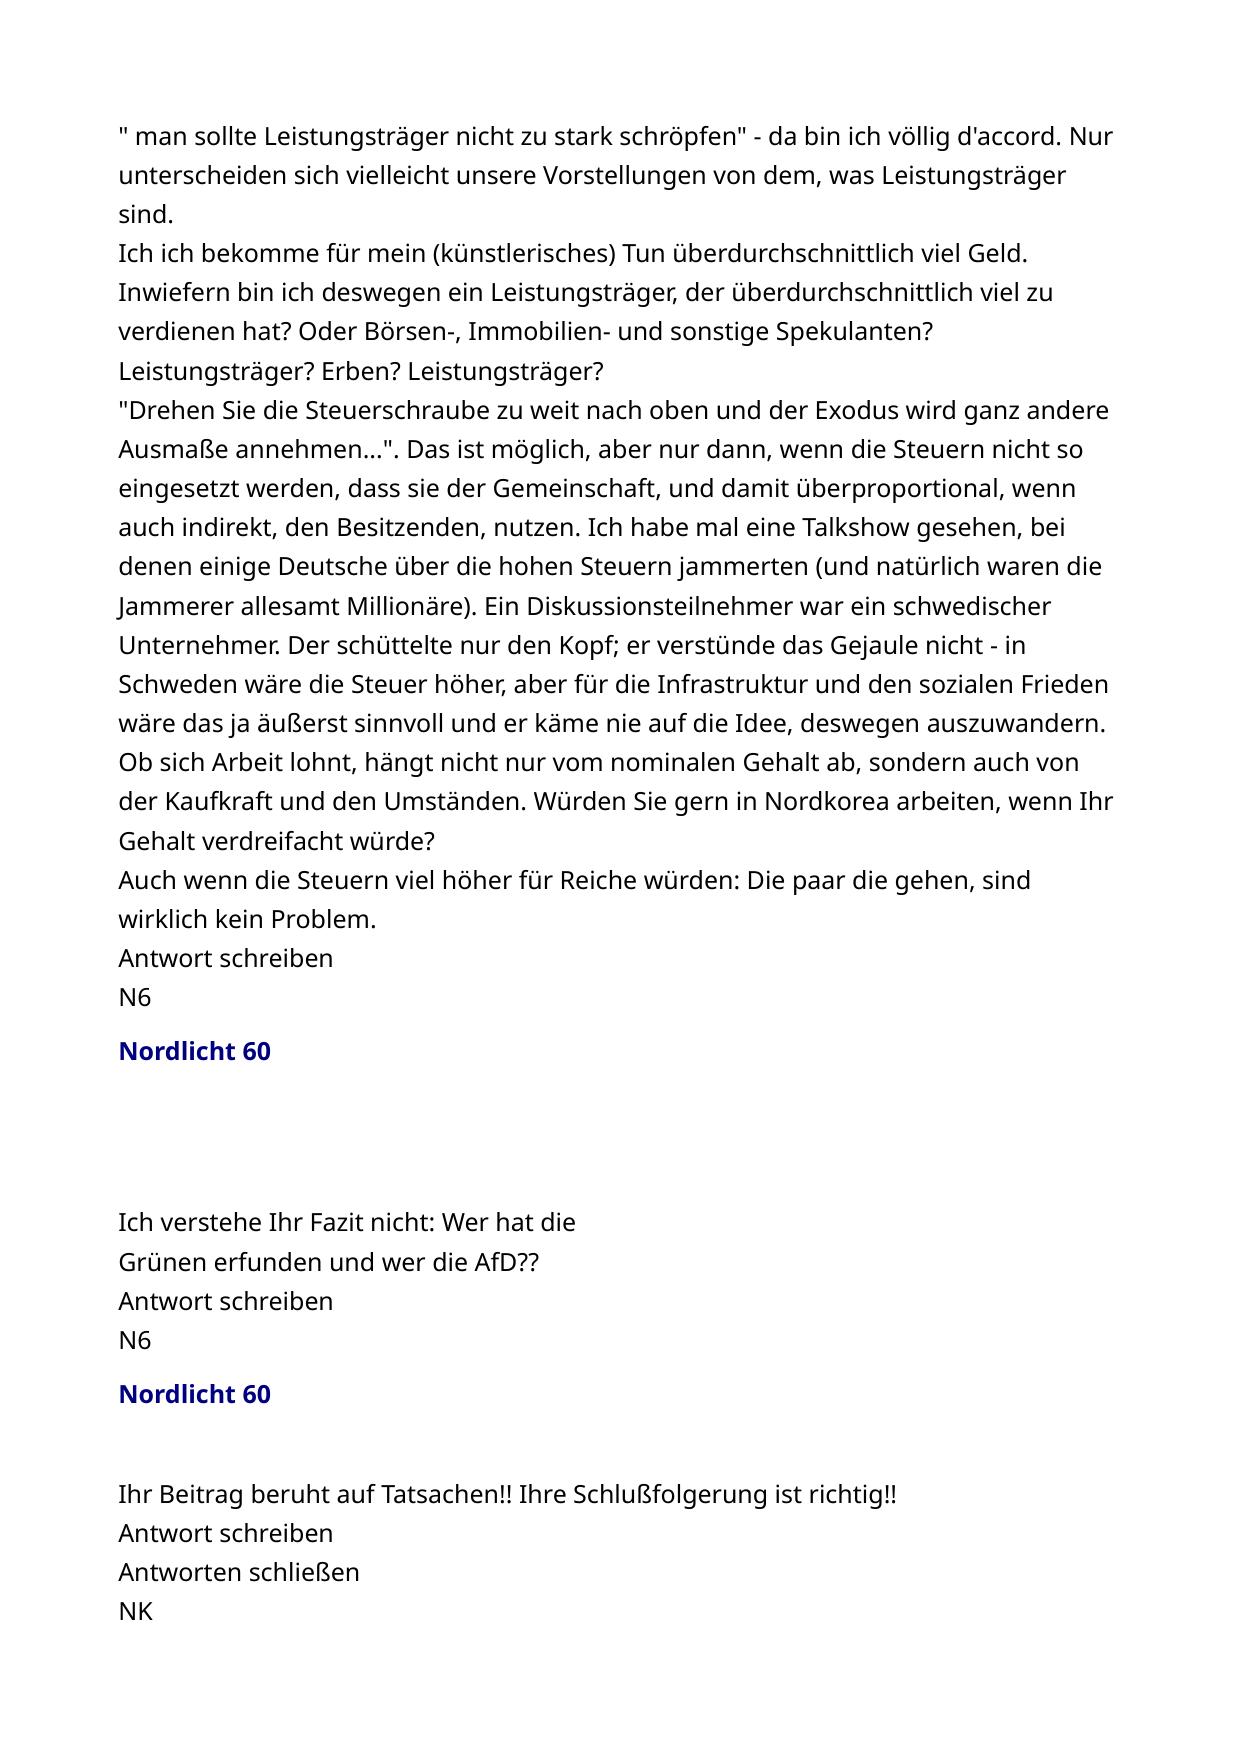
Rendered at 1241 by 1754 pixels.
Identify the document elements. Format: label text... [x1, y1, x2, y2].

text Antwort schreiben [118, 941, 1122, 975]
subtitle Nordlicht 60 [118, 1376, 1122, 1410]
text Ihr Beitrag beruht auf Tatsachen!! Ihre Schlußfolgerung ist richtig!! [118, 1476, 1122, 1510]
text NK [118, 1594, 1122, 1628]
text " man sollte Leistungsträger nicht zu stark schröpfen" - da bin ich völlig d'accord. Nur unterscheiden sich vielleicht unsere Vorstellungen von dem, was Leistungsträger sind. Ich ich bekomme für mein (künstlerisches) Tun überdurchschnittlich viel Geld. Inwiefern bin ich deswegen ein Leistungsträger, der überdurchschnittlich viel zu verdienen hat? Oder Börsen-, Immobilien- und sonstige Spekulanten? Leistungsträger? Erben? Leistungsträger? "Drehen Sie die Steuerschraube zu weit nach oben und der Exodus wird ganz andere Ausmaße annehmen...". Das ist möglich, aber nur dann, wenn die Steuern nicht so eingesetzt werden, dass sie der Gemeinschaft, und damit überproportional, wenn auch indirekt, den Besitzenden, nutzen. Ich habe mal eine Talkshow gesehen, bei denen einige Deutsche über die hohen Steuern jammerten (und natürlich waren die Jammerer allesamt Millionäre). Ein Diskussionsteilnehmer war ein schwedischer Unternehmer. Der schüttelte nur den Kopf; er verstünde das Gejaule nicht - in Schweden wäre die Steuer höher, aber für die Infrastruktur und den sozialen Frieden wäre das ja äußerst sinnvoll und er käme nie auf die Idee, deswegen auszuwandern. Ob sich Arbeit lohnt, hängt nicht nur vom nominalen Gehalt ab, sondern auch von der Kaufkraft und den Umständen. Würden Sie gern in Nordkorea arbeiten, wenn Ihr Gehalt verdreifacht würde? Auch wenn die Steuern viel höher für Reiche würden: Die paar die gehen, sind wirklich kein Problem. [118, 118, 1122, 936]
text Antwort schreiben [118, 1283, 1122, 1317]
text Ich verstehe Ihr Fazit nicht: Wer hat die Grünen erfunden und wer die AfD?? [118, 1205, 1122, 1278]
subtitle Nordlicht 60 [118, 1033, 1122, 1068]
text Antwort schreiben [118, 1516, 1122, 1549]
text N6 [118, 980, 1122, 1014]
text N6 [118, 1322, 1122, 1357]
text Antworten schließen [118, 1555, 1122, 1589]
